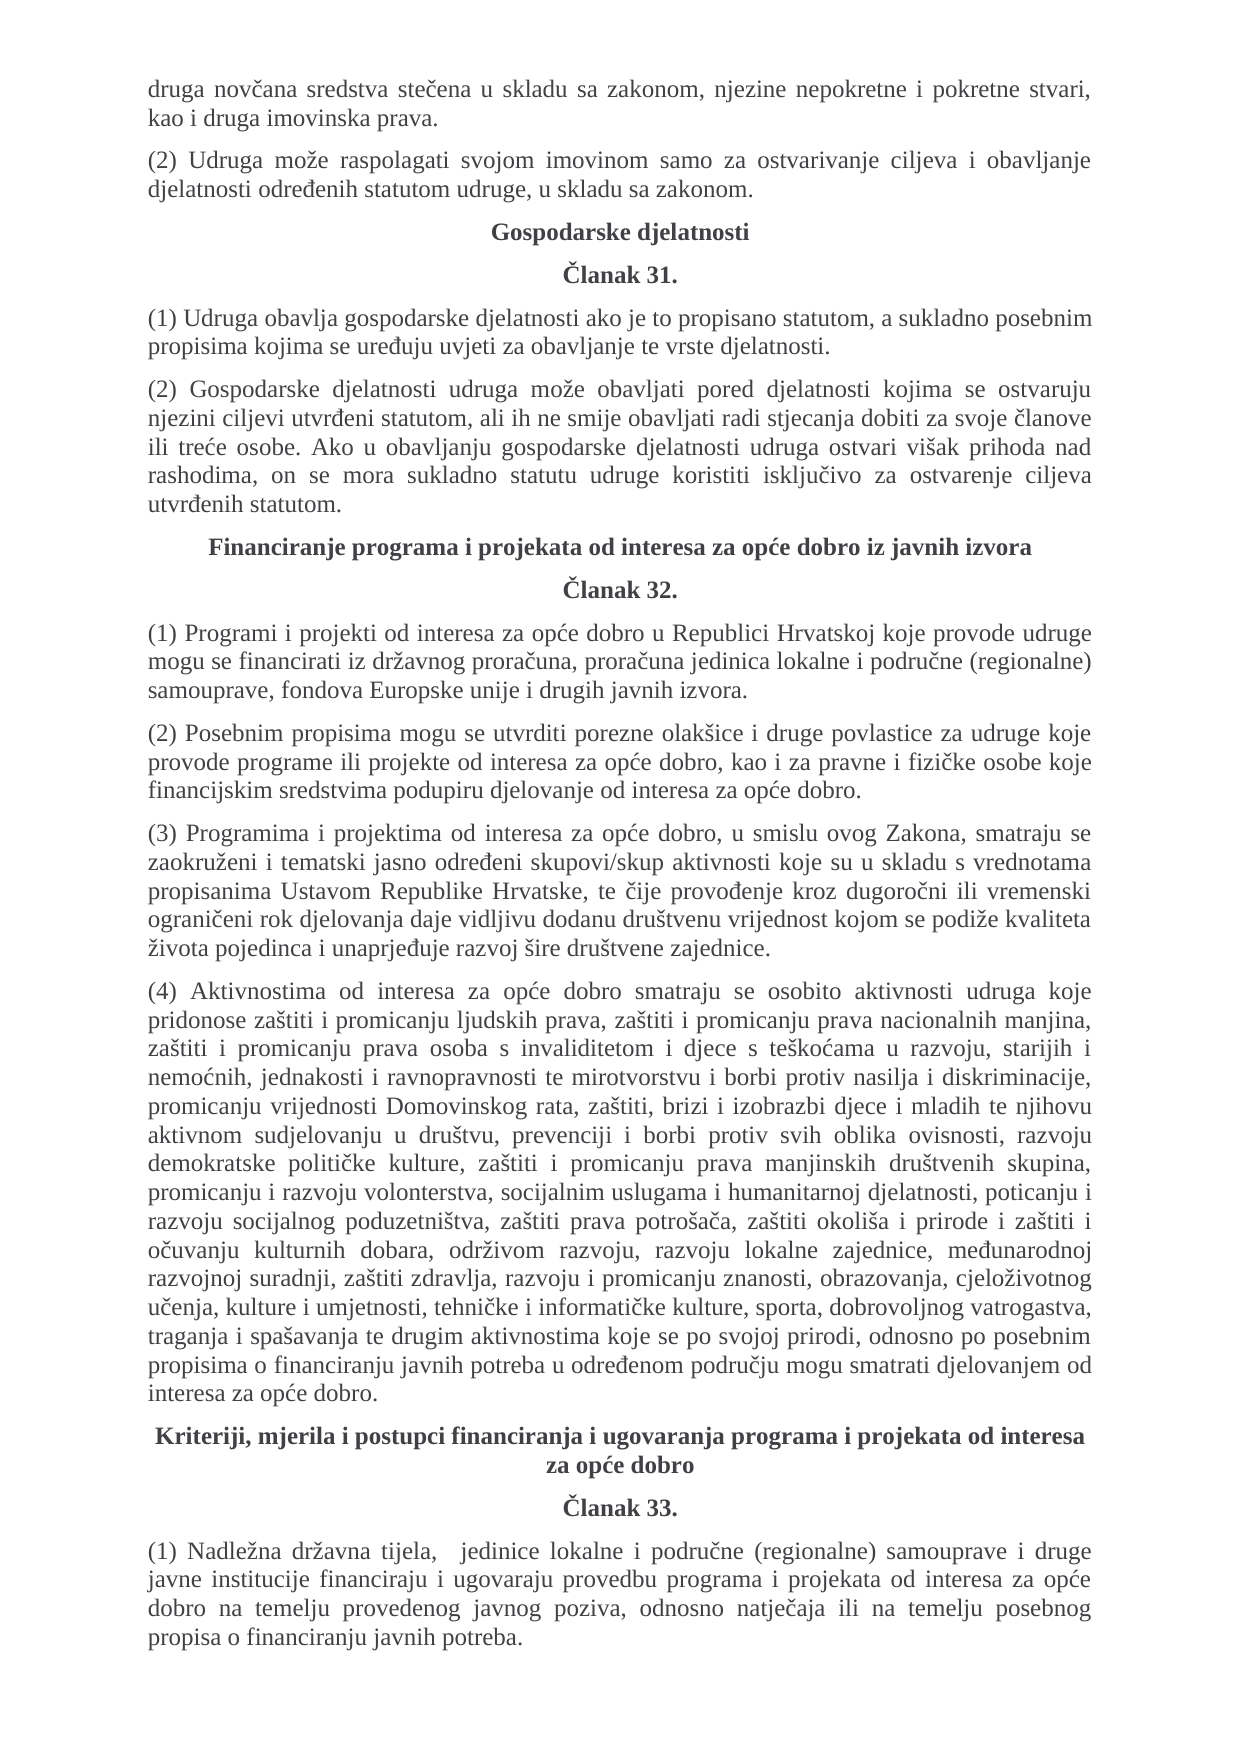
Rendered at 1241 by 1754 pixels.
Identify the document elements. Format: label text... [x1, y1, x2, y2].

text (1) Nadležna državna tijela, jedinice lokalne i područne (regionalne) samouprave i druge javne institucije financiraju i ugovaraju provedbu programa i projekata od interesa za opće dobro na temelju provedenog javnog poziva, odnosno natječaja ili na temelju posebnog propisa o financiranju javnih potreba. [148, 1536, 1093, 1651]
text (1) Udruga obavlja gospodarske djelatnosti ako je to propisano statutom, a sukladno posebnim propisima kojima se uređuju uvjeti za obavljanje te vrste djelatnosti. [148, 303, 1093, 360]
text Kriteriji, mjerila i postupci financiranja i ugovaranja programa i projekata od interesa za opće dobro [148, 1421, 1093, 1479]
text Financiranje programa i projekata od interesa za opće dobro iz javnih izvora [148, 532, 1093, 561]
text druga novčana sredstva stečena u skladu sa zakonom, njezine nepokretne i pokretne stvari, kao i druga imovinska prava. [148, 74, 1093, 131]
text (2) Posebnim propisima mogu se utvrditi porezne olakšice i druge povlastice za udruge koje provode programe ili projekte od interesa za opće dobro, kao i za pravne i fizičke osobe koje financijskim sredstvima podupiru djelovanje od interesa za opće dobro. [148, 718, 1093, 804]
text Članak 31. [148, 260, 1093, 288]
text Gospodarske djelatnosti [148, 217, 1093, 246]
text (4) Aktivnostima od interesa za opće dobro smatraju se osobito aktivnosti udruga koje pridonose zaštiti i promicanju ljudskih prava, zaštiti i promicanju prava nacionalnih manjina, zaštiti i promicanju prava osoba s invaliditetom i djece s teškoćama u razvoju, starijih i nemoćnih, jednakosti i ravnopravnosti te mirotvorstvu i borbi protiv nasilja i diskriminacije, promicanju vrijednosti Domovinskog rata, zaštiti, brizi i izobrazbi djece i mladih te njihovu aktivnom sudjelovanju u društvu, prevenciji i borbi protiv svih oblika ovisnosti, razvoju demokratske političke kulture, zaštiti i promicanju prava manjinskih društvenih skupina, promicanju i razvoju volonterstva, socijalnim uslugama i humanitarnoj djelatnosti, poticanju i razvoju socijalnog poduzetništva, zaštiti prava potrošača, zaštiti okoliša i prirode i zaštiti i očuvanju kulturnih dobara, održivom razvoju, razvoju lokalne zajednice, međunarodnoj razvojnoj suradnji, zaštiti zdravlja, razvoju i promicanju znanosti, obrazovanja, cjeloživotnog učenja, kulture i umjetnosti, tehničke i informatičke kulture, sporta, dobrovoljnog vatrogastva, traganja i spašavanja te drugim aktivnostima koje se po svojoj prirodi, odnosno po posebnim propisima o financiranju javnih potreba u određenom području mogu smatrati djelovanjem od interesa za opće dobro. [148, 976, 1093, 1407]
text (1) Programi i projekti od interesa za opće dobro u Republici Hrvatskoj koje provode udruge mogu se financirati iz državnog proračuna, proračuna jedinica lokalne i područne (regionalne) samouprave, fondova Europske unije i drugih javnih izvora. [148, 618, 1093, 704]
text Članak 33. [148, 1493, 1093, 1522]
text Članak 32. [148, 575, 1093, 603]
text (2) Udruga može raspolagati svojom imovinom samo za ostvarivanje ciljeva i obavljanje djelatnosti određenih statutom udruge, u skladu sa zakonom. [148, 145, 1093, 203]
text (2) Gospodarske djelatnosti udruga može obavljati pored djelatnosti kojima se ostvaruju njezini ciljevi utvrđeni statutom, ali ih ne smije obavljati radi stjecanja dobiti za svoje članove ili treće osobe. Ako u obavljanju gospodarske djelatnosti udruga ostvari višak prihoda nad rashodima, on se mora sukladno statutu udruge koristiti isključivo za ostvarenje ciljeva utvrđenih statutom. [148, 374, 1093, 518]
text (3) Programima i projektima od interesa za opće dobro, u smislu ovog Zakona, smatraju se zaokruženi i tematski jasno određeni skupovi/skup aktivnosti koje su u skladu s vrednotama propisanima Ustavom Republike Hrvatske, te čije provođenje kroz dugoročni ili vremenski ograničeni rok djelovanja daje vidljivu dodanu društvenu vrijednost kojom se podiže kvaliteta života pojedinca i unaprjeđuje razvoj šire društvene zajednice. [148, 818, 1093, 962]
